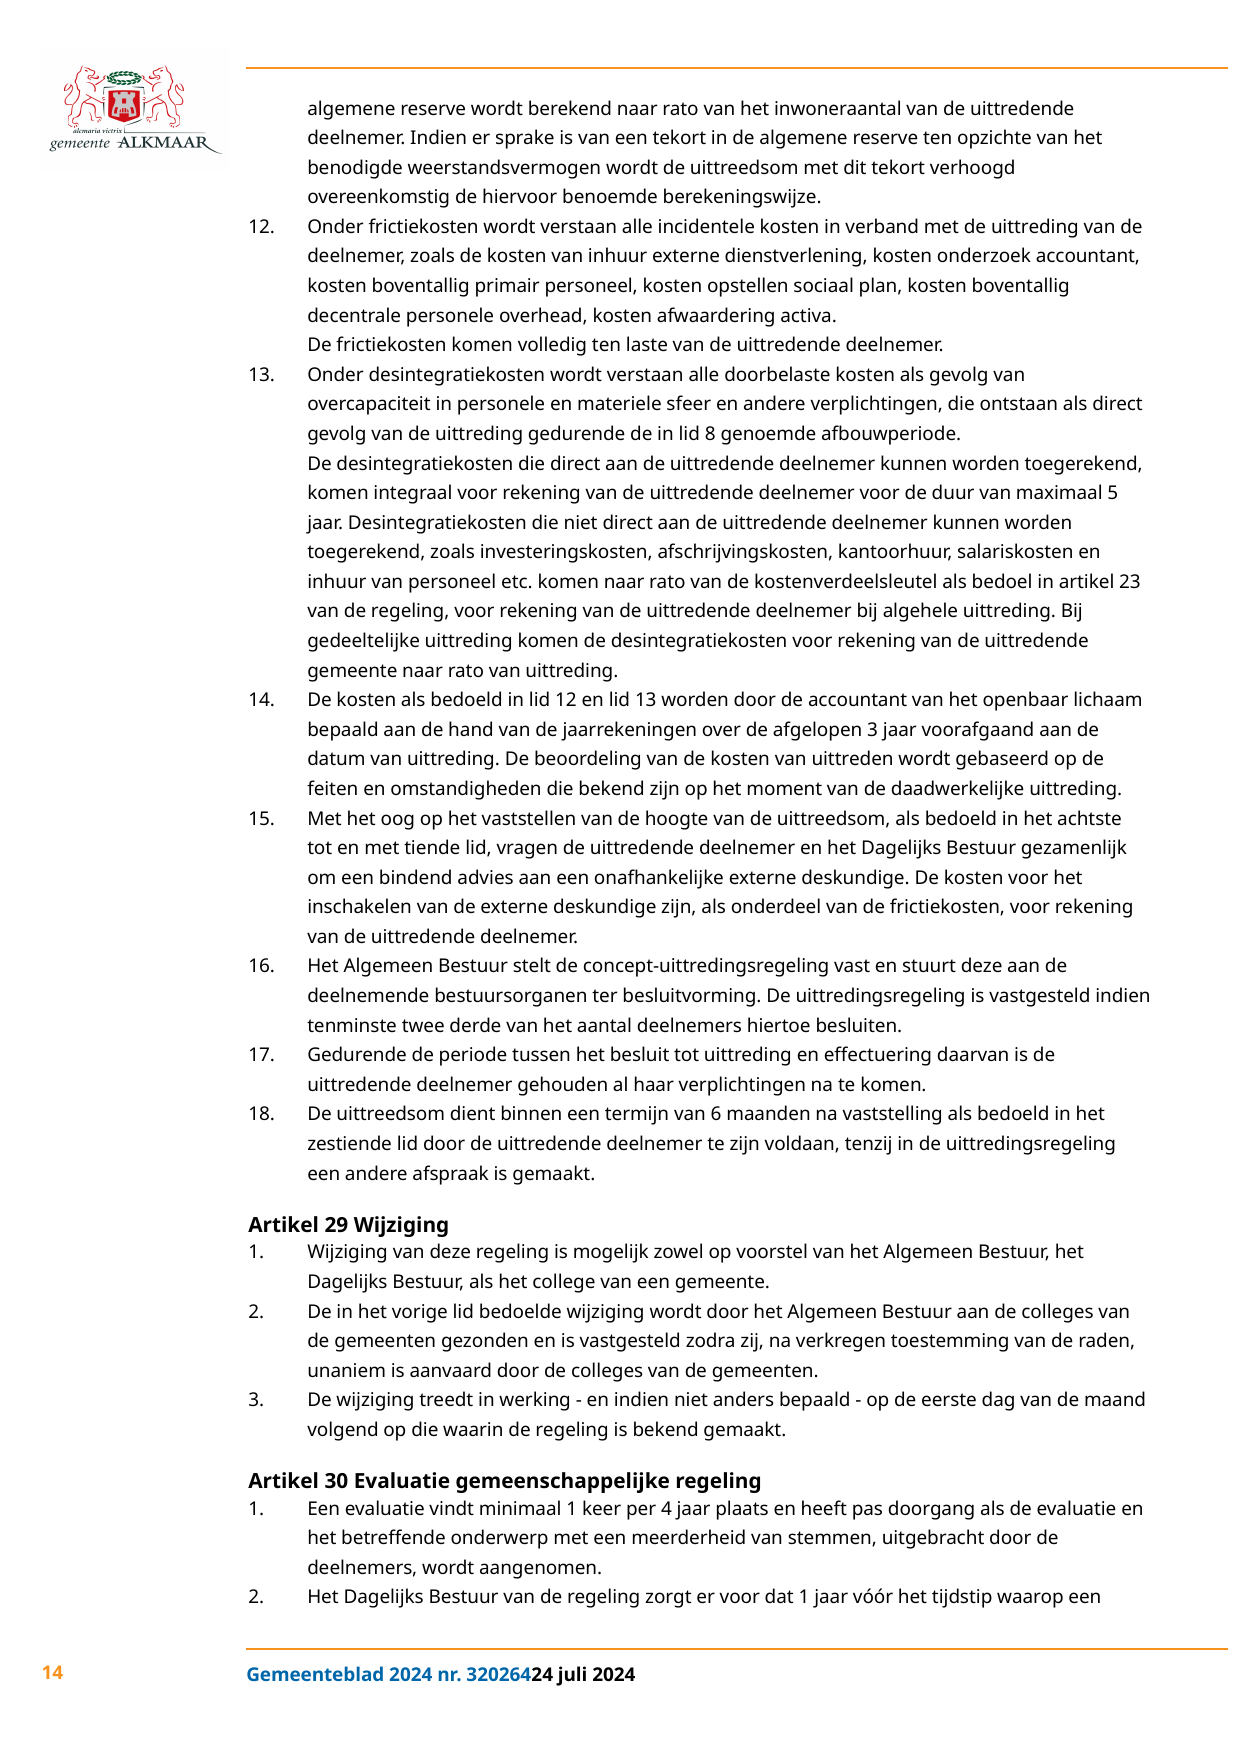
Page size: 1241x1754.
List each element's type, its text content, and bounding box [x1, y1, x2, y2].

list Onder frictiekosten wordt verstaan alle incidentele kosten in verband met de uittreding van de deelnemer, zoals de kosten van inhuur externe dienstverlening, kosten onderzoek accountant, kosten boventallig primair personeel, kosten opstellen sociaal plan, kosten boventallig decentrale personele overhead, kosten afwaardering activa. [248, 213, 1152, 328]
list Met het oog op het vaststellen van de hoogte van de uittreedsom, als bedoeld in het achtste tot en met tiende lid, vragen de uittredende deelnemer en het Dagelijks Bestuur gezamenlijk om een bindend advies aan een onafhankelijke externe deskundige. De kosten voor het inschakelen van de externe deskundige zijn, als onderdeel van de frictiekosten, voor rekening van de uittredende deelnemer. [248, 805, 1152, 949]
list algemene reserve wordt berekend naar rato van het inwoneraantal van de uittredende deelnemer. Indien er sprake is van een tekort in de algemene reserve ten opzichte van het benodigde weerstandsvermogen wordt de uittreedsom met dit tekort verhoogd overeenkomstig de hiervoor benoemde berekeningswijze. [248, 95, 1152, 209]
list De kosten als bedoeld in lid 12 en lid 13 worden door de accountant van het openbaar lichaam bepaald aan de hand van de jaarrekeningen over de afgelopen 3 jaar voorafgaand aan de datum van uittreding. De beoordeling van de kosten van uittreden wordt gebaseerd op de feiten en omstandigheden die bekend zijn op het moment van de daadwerkelijke uittreding. [248, 686, 1152, 801]
list Het Dagelijks Bestuur van de regeling zorgt er voor dat 1 jaar vóór het tijdstip waarop een [248, 1584, 1152, 1609]
list Gedurende de periode tussen het besluit tot uittreding en effectuering daarvan is de uittredende deelnemer gehouden al haar verplichtingen na te komen. [248, 1041, 1152, 1097]
list De wijziging treedt in werking ‐ en indien niet anders bepaald ‐ op de eerste dag van de maand volgend op die waarin de regeling is bekend gemaakt. [248, 1387, 1152, 1442]
list Een evaluatie vindt minimaal 1 keer per 4 jaar plaats en heeft pas doorgang als de evaluatie en het betreffende onderwerp met een meerderheid van stemmen, uitgebracht door de deelnemers, wordt aangenomen. [248, 1495, 1152, 1580]
list De uittreedsom dient binnen een termijn van 6 maanden na vaststelling als bedoeld in het zestiende lid door de uittredende deelnemer te zijn voldaan, tenzij in de uittredingsregeling een andere afspraak is gemaakt. [248, 1101, 1152, 1186]
list De desintegratiekosten die direct aan de uittredende deelnemer kunnen worden toegerekend, komen integraal voor rekening van de uittredende deelnemer voor de duur van maximaal 5 jaar. Desintegratiekosten die niet direct aan de uittredende deelnemer kunnen worden toegerekend, zoals investeringskosten, afschrijvingskosten, kantoorhuur, salariskosten en inhuur van personeel etc. komen naar rato van de kostenverdeelsleutel als bedoel in artikel 23 van de regeling, voor rekening van de uittredende deelnemer bij algehele uittreding. Bij gedeeltelijke uittreding komen de desintegratiekosten voor rekening van de uittredende gemeente naar rato van uittreding. [248, 450, 1152, 683]
text Artikel 29 Wijziging [248, 1210, 1152, 1239]
list Het Algemeen Bestuur stelt de concept-uittredingsregeling vast en stuurt deze aan de deelnemende bestuursorganen ter besluitvorming. De uittredingsregeling is vastgesteld indien tenminste twee derde van het aantal deelnemers hiertoe besluiten. [248, 953, 1152, 1038]
list De in het vorige lid bedoelde wijziging wordt door het Algemeen Bestuur aan de colleges van de gemeenten gezonden en is vastgesteld zodra zij, na verkregen toestemming van de raden, unaniem is aanvaard door de colleges van de gemeenten. [248, 1298, 1152, 1383]
list Wijziging van deze regeling is mogelijk zowel op voorstel van het Algemeen Bestuur, het Dagelijks Bestuur, als het college van een gemeente. [248, 1239, 1152, 1294]
picture [41, 47, 231, 172]
text Artikel 30 Evaluatie gemeenschappelijke regeling [248, 1467, 1152, 1495]
list Onder desintegratiekosten wordt verstaan alle doorbelaste kosten als gevolg van overcapaciteit in personele en materiele sfeer en andere verplichtingen, die ontstaan als direct gevolg van de uittreding gedurende de in lid 8 genoemde afbouwperiode. [248, 361, 1152, 446]
list De frictiekosten komen volledig ten laste van de uittredende deelnemer. [248, 331, 1152, 357]
